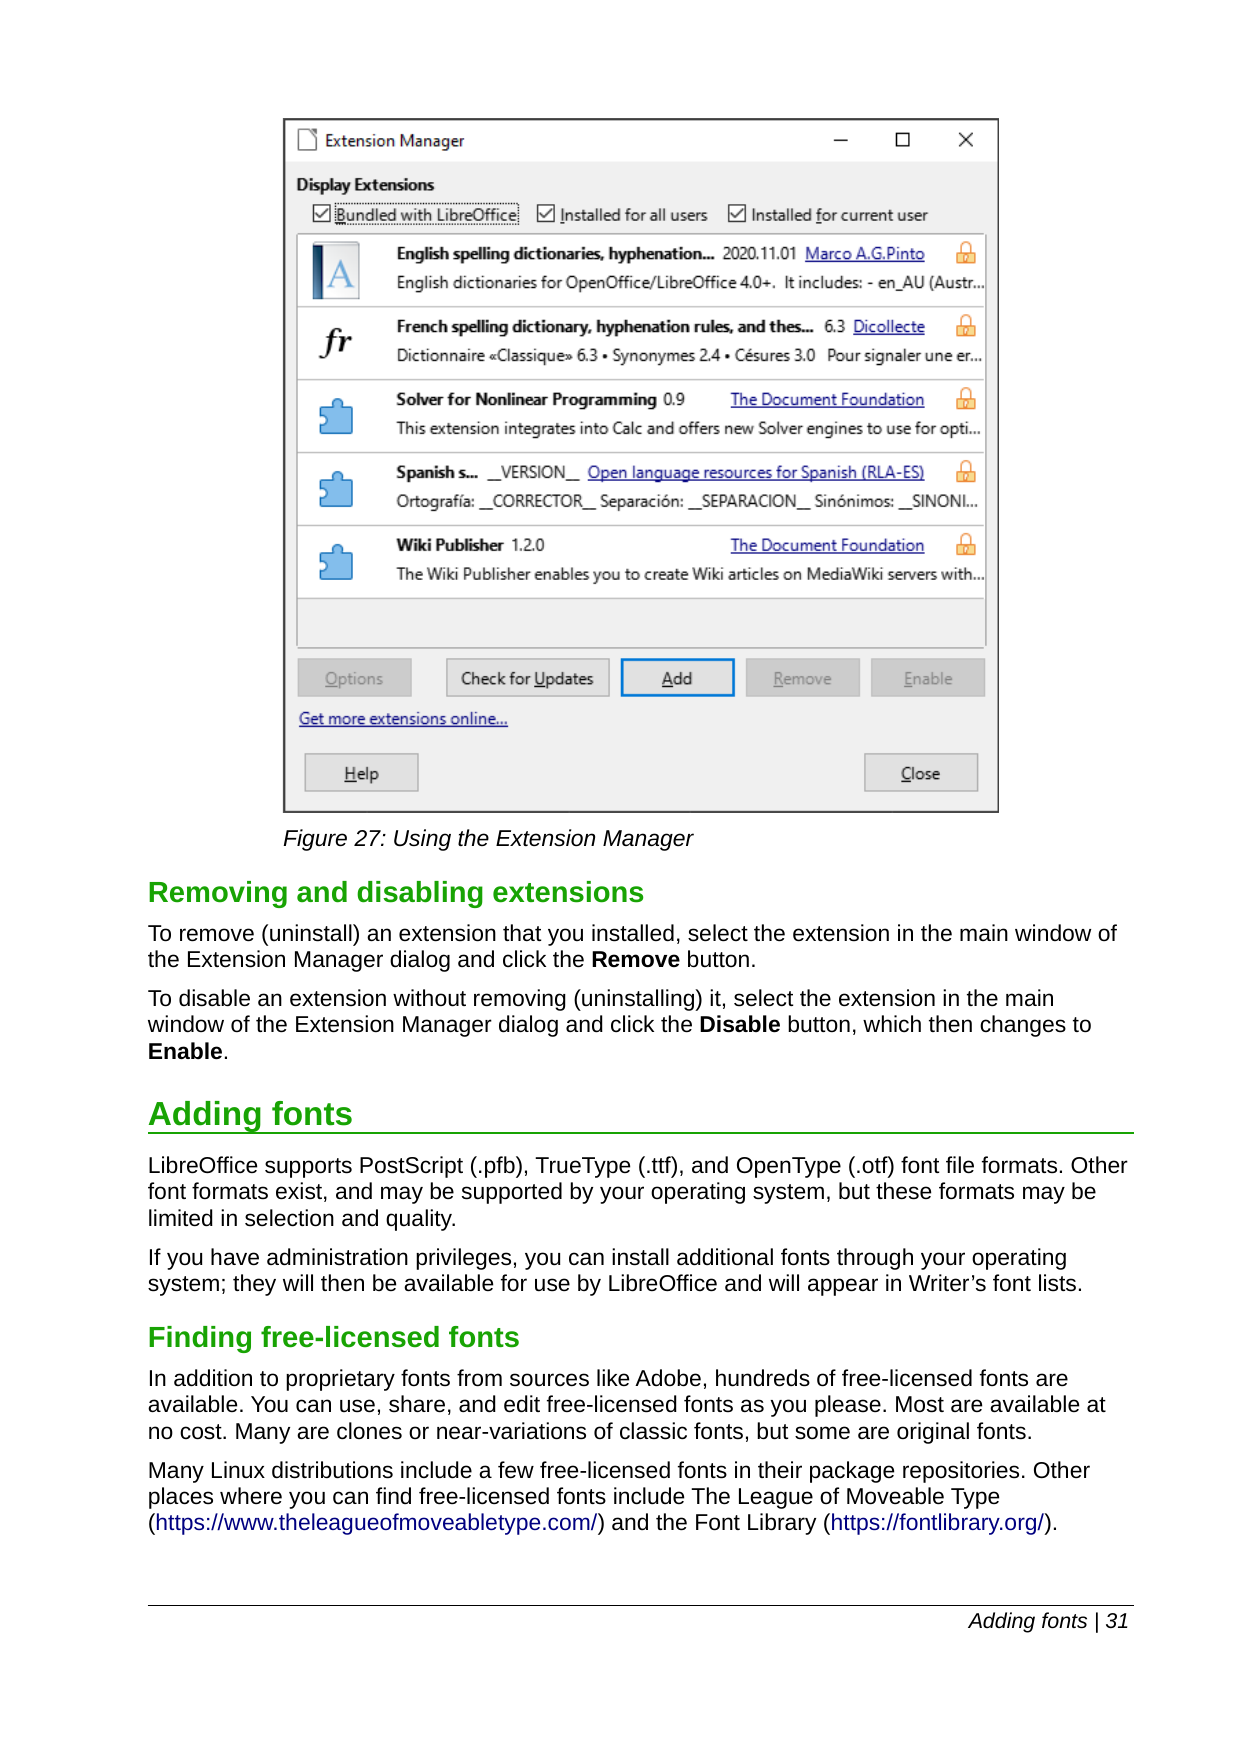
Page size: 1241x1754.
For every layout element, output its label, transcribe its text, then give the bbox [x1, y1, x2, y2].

subtitle Adding fonts [148, 1094, 1134, 1132]
text LibreOffice supports PostScript (.pfb), TrueType (.ttf), and OpenType (.otf) font file formats. Other font formats exist, and may be supported by your operating system, but these formats may be limited in selection and quality. [148, 1152, 1134, 1231]
text If you have administration privileges, you can install additional fonts through your operating system; they will then be available for use by LibreOffice and will appear in Writer’s font lists. [148, 1243, 1134, 1296]
picture [282, 118, 999, 813]
text To disable an extension without removing (uninstalling) it, select the extension in the main window of the Extension Manager dialog and click the Disable button, which then changes to Enable. [148, 985, 1134, 1064]
text In addition to proprietary fonts from sources like Adobe, hundreds of free-licensed fonts are available. You can use, share, and edit free-licensed fonts as you please. Most are available at no cost. Many are clones or near-variations of classic fonts, but some are original fonts. [148, 1365, 1134, 1444]
subtitle Finding free-licensed fonts [148, 1320, 1134, 1353]
text Figure 27: Using the Extension Manager [283, 824, 999, 851]
text Many Linux distributions include a few free-licensed fonts in their package repositories. Other places where you can find free-licensed fonts include The League of Moveable Type (https://www.theleagueofmoveabletype.com/) and the Font Library (https://fontlibrary.org/). [148, 1457, 1134, 1536]
subtitle Removing and disabling extensions [148, 874, 1134, 908]
text To remove (uninstall) an extension that you installed, select the extension in the main window of the Extension Manager dialog and click the Remove button. [148, 920, 1134, 973]
